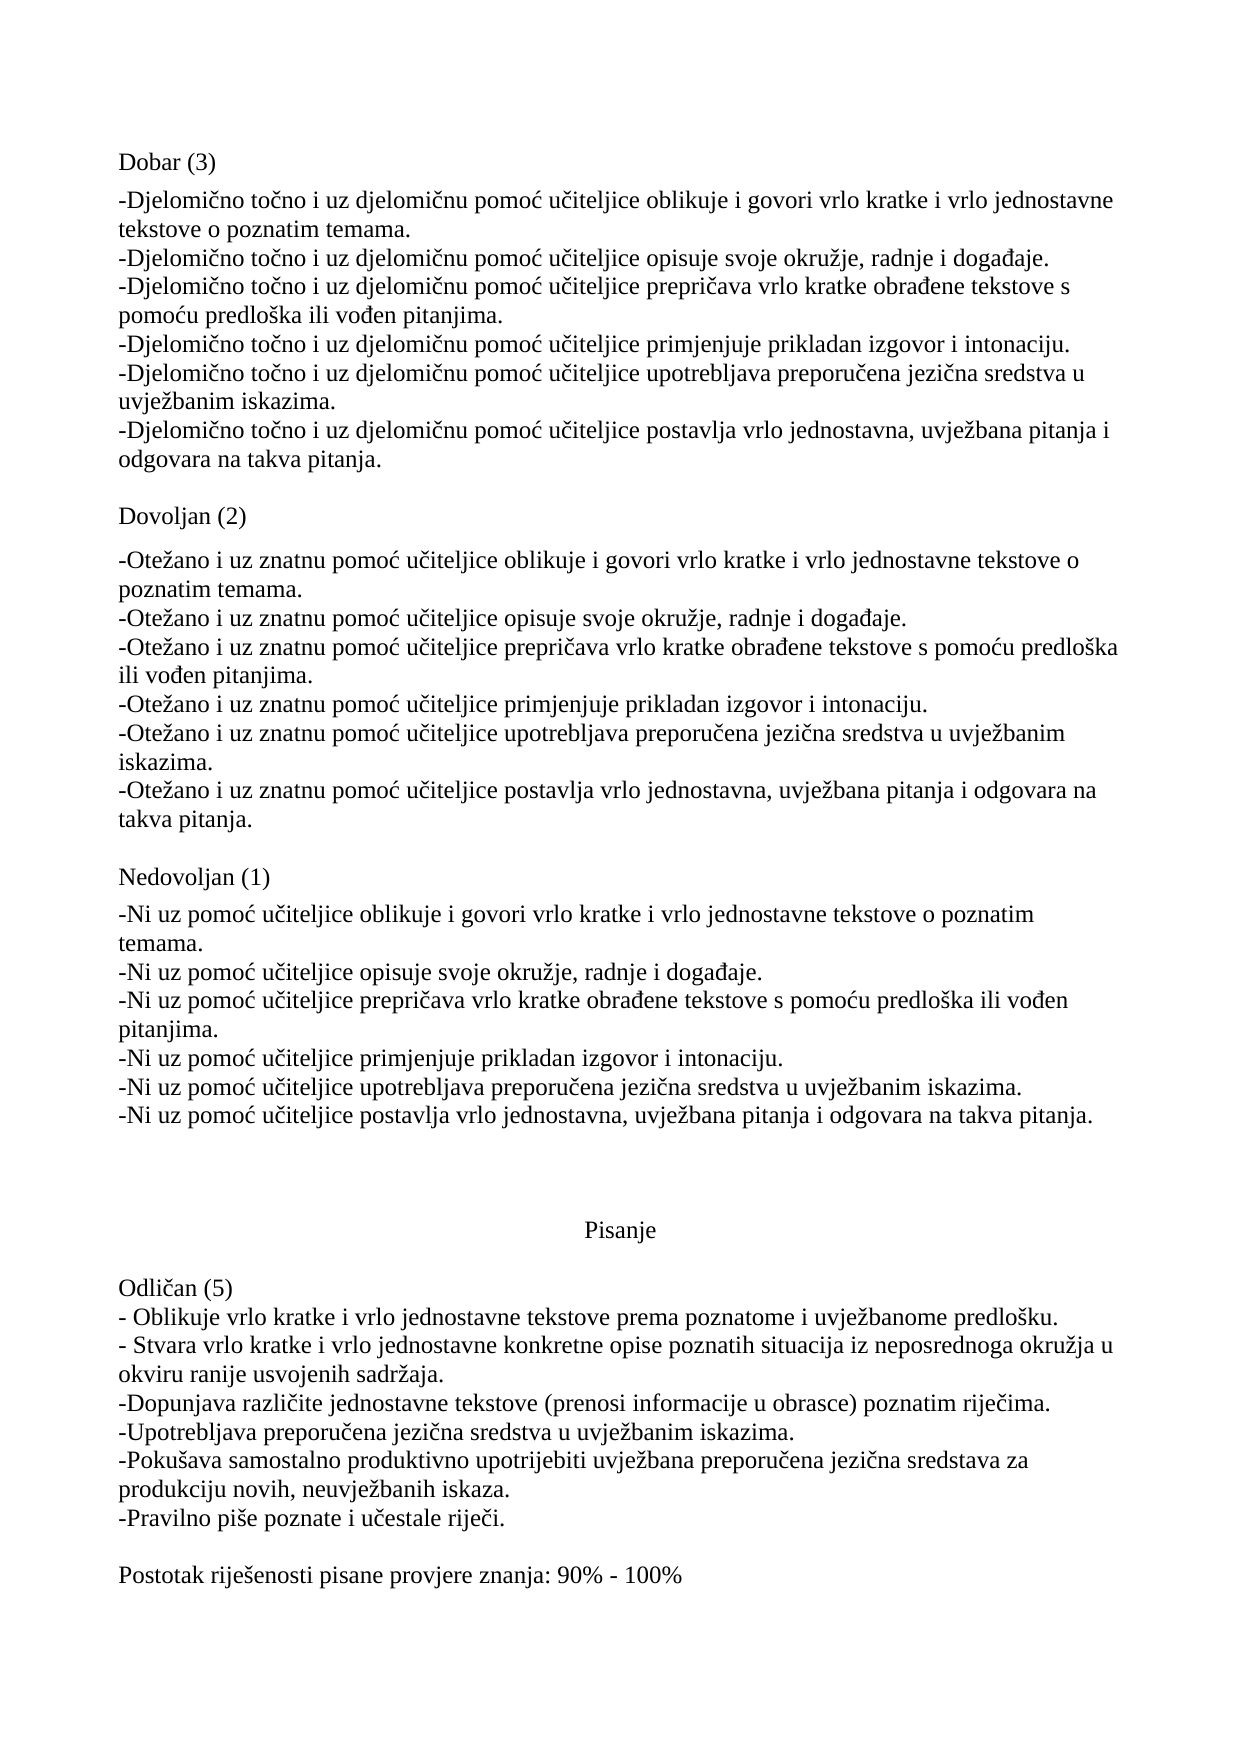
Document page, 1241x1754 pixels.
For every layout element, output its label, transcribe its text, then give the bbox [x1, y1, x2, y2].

table_cell -Djelomično točno i uz djelomičnu pomoć učiteljice oblikuje i govori vrlo kratke i vrlo jednostavne tekstove o poznatim temama. -Djelomično točno i uz djelomičnu pomoć učiteljice opisuje svoje okružje, radnje i događaje. -Djelomično točno i uz djelomičnu pomoć učiteljice prepričava vrlo kratke obrađene tekstove s pomoću predloška ili vođen pitanjima. -Djelomično točno i uz djelomičnu pomoć učiteljice primjenjuje prikladan izgovor i intonaciju. -Djelomično točno i uz djelomičnu pomoć učiteljice upotrebljava preporučena jezična sredstva u uvježbanim iskazima. -Djelomično točno i uz djelomičnu pomoć učiteljice postavlja vrlo jednostavna, uvježbana pitanja i odgovara na takva pitanja. [118, 185, 1122, 501]
table_header Odličan (5) [118, 1273, 1122, 1302]
text Pisanje [118, 1216, 1122, 1244]
table_cell Dovoljan (2) [118, 501, 1122, 545]
table_cell -Otežano i uz znatnu pomoć učiteljice oblikuje i govori vrlo kratke i vrlo jednostavne tekstove o poznatim temama. -Otežano i uz znatnu pomoć učiteljice opisuje svoje okružje, radnje i događaje. -Otežano i uz znatnu pomoć učiteljice prepričava vrlo kratke obrađene tekstove s pomoću predloška ili vođen pitanjima. -Otežano i uz znatnu pomoć učiteljice primjenjuje prikladan izgovor i intonaciju. -Otežano i uz znatnu pomoć učiteljice upotrebljava preporučena jezična sredstva u uvježbanim iskazima. -Otežano i uz znatnu pomoć učiteljice postavlja vrlo jednostavna, uvježbana pitanja i odgovara na takva pitanja. [118, 545, 1122, 862]
table_cell -Ni uz pomoć učiteljice oblikuje i govori vrlo kratke i vrlo jednostavne tekstove o poznatim temama. -Ni uz pomoć učiteljice opisuje svoje okružje, radnje i događaje. -Ni uz pomoć učiteljice prepričava vrlo kratke obrađene tekstove s pomoću predloška ili vođen pitanjima. -Ni uz pomoć učiteljice primjenjuje prikladan izgovor i intonaciju. -Ni uz pomoć učiteljice upotrebljava preporučena jezična sredstva u uvježbanim iskazima. -Ni uz pomoć učiteljice postavlja vrlo jednostavna, uvježbana pitanja i odgovara na takva pitanja. [118, 899, 1122, 1158]
table_cell - Oblikuje vrlo kratke i vrlo jednostavne tekstove prema poznatome i uvježbanome predlošku. - Stvara vrlo kratke i vrlo jednostavne konkretne opise poznatih situacija iz neposrednoga okružja u okviru ranije usvojenih sadržaja. -Dopunjava različite jednostavne tekstove (prenosi informacije u obrasce) poznatim riječima. -Upotrebljava preporučena jezična sredstva u uvježbanim iskazima. -Pokušava samostalno produktivno upotrijebiti uvježbana preporučena jezična sredstava za produkciju novih, neuvježbanih iskaza. -Pravilno piše poznate i učestale riječi. Postotak riješenosti pisane provjere znanja: 90% - 100% [118, 1302, 1122, 1618]
table_cell Dobar (3) [118, 147, 1122, 185]
table_cell Nedovoljan (1) [118, 862, 1122, 899]
table_cell [118, 118, 1122, 147]
